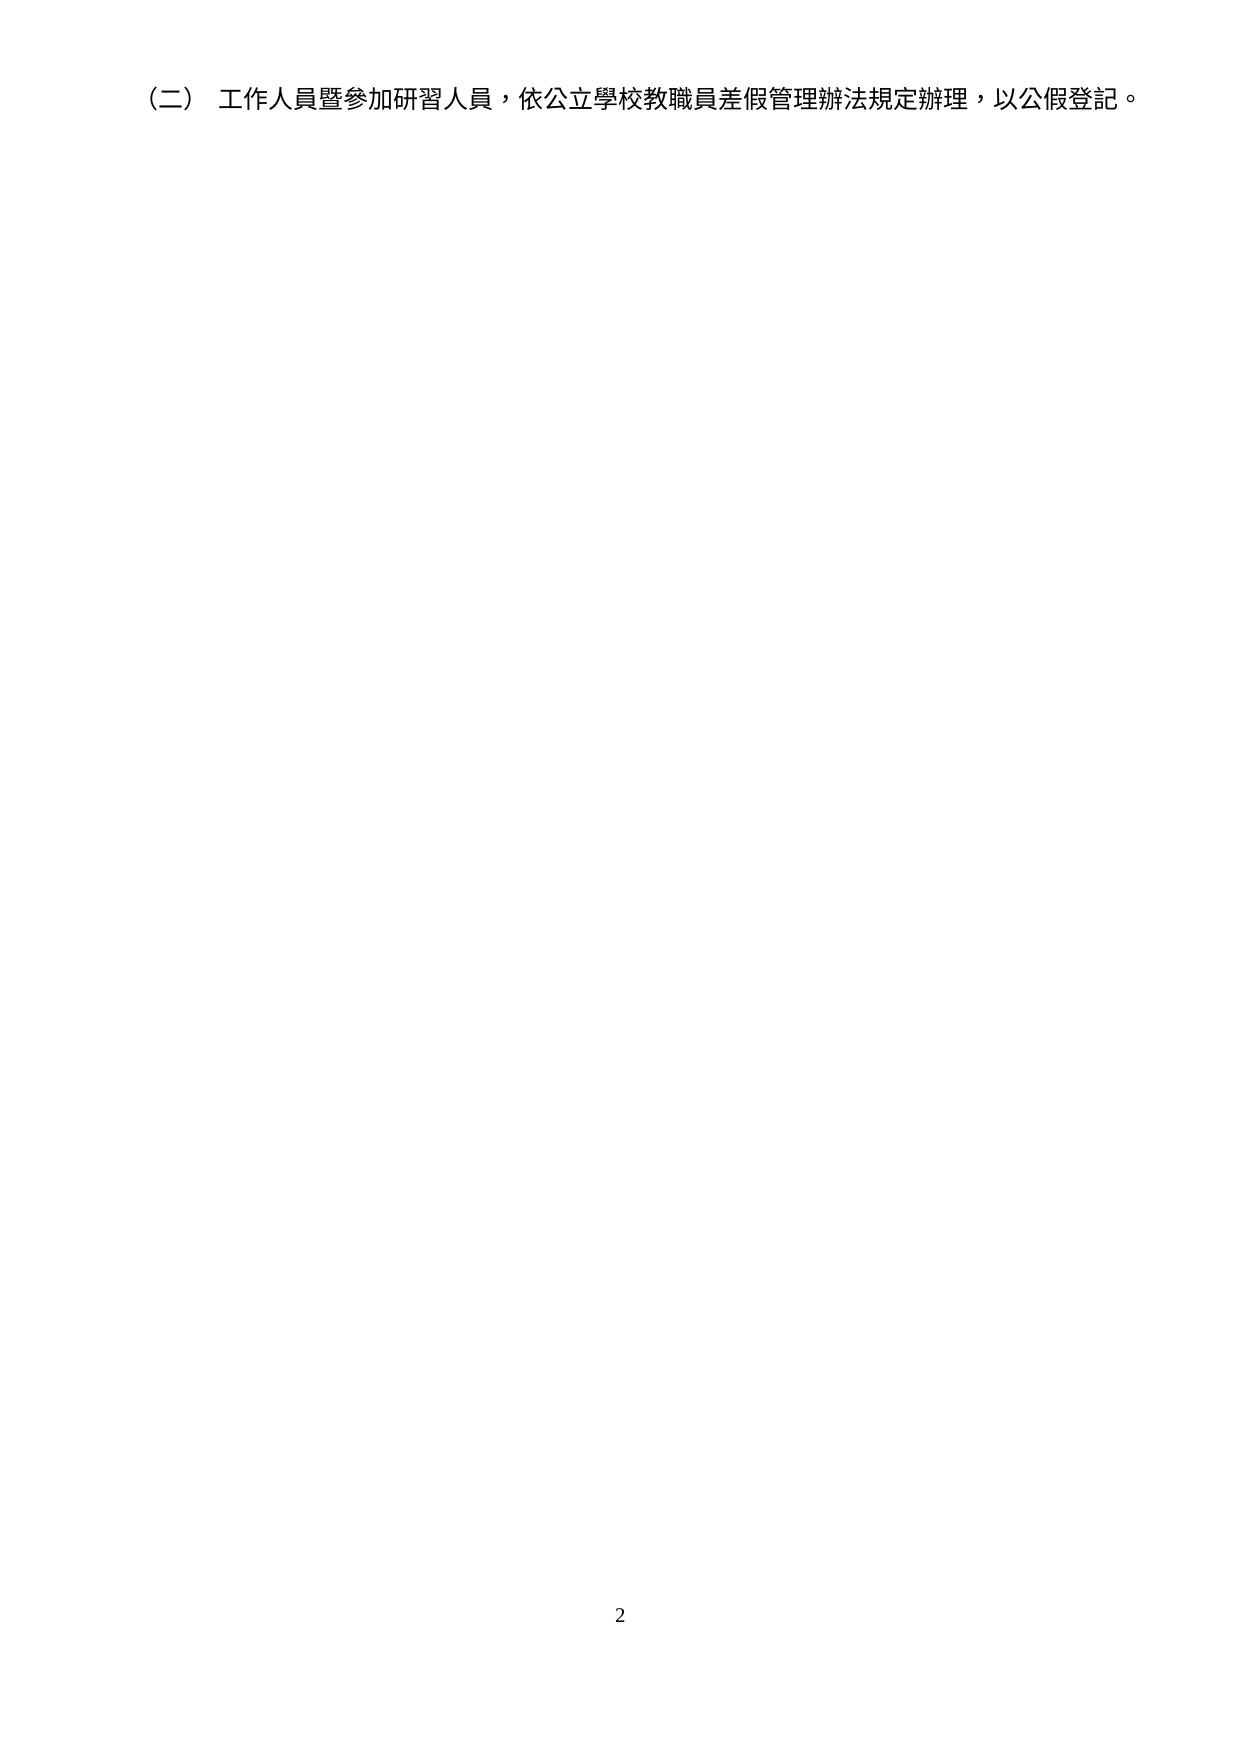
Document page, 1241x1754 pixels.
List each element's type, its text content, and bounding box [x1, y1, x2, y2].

list 工作人員暨參加研習人員，依公立學校教職員差假管理辦法規定辦理，以公假登記。 [133, 74, 1122, 161]
